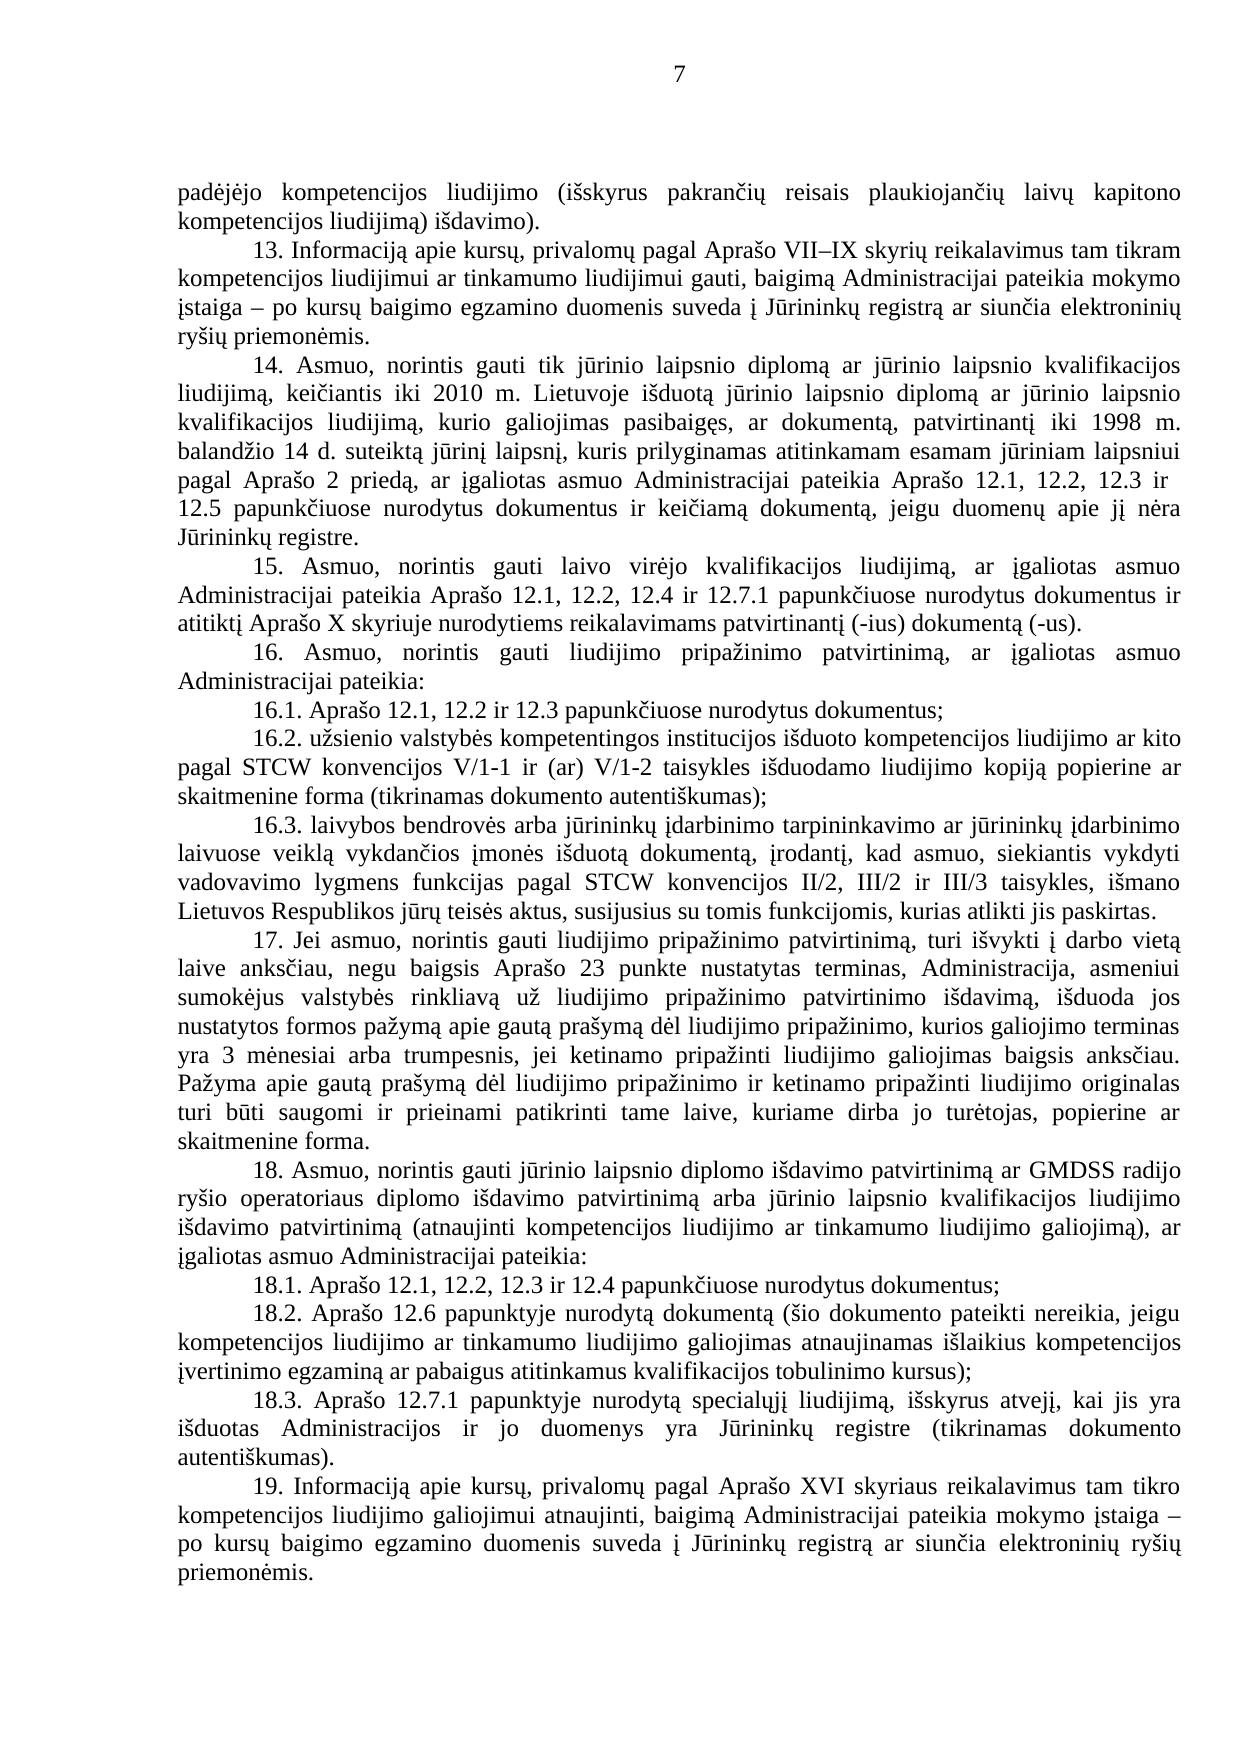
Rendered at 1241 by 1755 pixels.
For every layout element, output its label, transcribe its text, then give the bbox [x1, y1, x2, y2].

text 18.1. Aprašo 12.1, 12.2, 12.3 ir 12.4 papunkčiuose nurodytus dokumentus; [177, 1270, 1181, 1298]
text 16. Asmuo, norintis gauti liudijimo pripažinimo patvirtinimą, ar įgaliotas asmuo Administracijai pateikia: [177, 637, 1181, 695]
text 15. Asmuo, norintis gauti laivo virėjo kvalifikacijos liudijimą, ar įgaliotas asmuo Administracijai pateikia Aprašo 12.1, 12.2, 12.4 ir 12.7.1 papunkčiuose nurodytus dokumentus ir atitiktį Aprašo X skyriuje nurodytiems reikalavimams patvirtinantį (-ius) dokumentą (-us). [177, 551, 1181, 637]
text 16.3. laivybos bendrovės arba jūrininkų įdarbinimo tarpininkavimo ar jūrininkų įdarbinimo laivuose veiklą vykdančios įmonės išduotą dokumentą, įrodantį, kad asmuo, siekiantis vykdyti vadovavimo lygmens funkcijas pagal STCW konvencijos II/2, III/2 ir III/3 taisykles, išmano Lietuvos Respublikos jūrų teisės aktus, susijusius su tomis funkcijomis, kurias atlikti jis paskirtas. [177, 810, 1181, 925]
text 16.2. užsienio valstybės kompetentingos institucijos išduoto kompetencijos liudijimo ar kito pagal STCW konvencijos V/1-1 ir (ar) V/1-2 taisykles išduodamo liudijimo kopiją popierine ar skaitmenine forma (tikrinamas dokumento autentiškumas); [177, 723, 1181, 810]
text 17. Jei asmuo, norintis gauti liudijimo pripažinimo patvirtinimą, turi išvykti į darbo vietą laive anksčiau, negu baigsis Aprašo 23 punkte nustatytas terminas, Administracija, asmeniui sumokėjus valstybės rinkliavą už liudijimo pripažinimo patvirtinimo išdavimą, išduoda jos nustatytos formos pažymą apie gautą prašymą dėl liudijimo pripažinimo, kurios galiojimo terminas yra 3 mėnesiai arba trumpesnis, jei ketinamo pripažinti liudijimo galiojimas baigsis anksčiau. Pažyma apie gautą prašymą dėl liudijimo pripažinimo ir ketinamo pripažinti liudijimo originalas turi būti saugomi ir prieinami patikrinti tame laive, kuriame dirba jo turėtojas, popierine ar skaitmenine forma. [177, 925, 1181, 1155]
text 18.3. Aprašo 12.7.1 papunktyje nurodytą specialųjį liudijimą, išskyrus atvejį, kai jis yra išduotas Administracijos ir jo duomenys yra Jūrininkų registre (tikrinamas dokumento autentiškumas). [177, 1385, 1181, 1471]
text 14. Asmuo, norintis gauti tik jūrinio laipsnio diplomą ar jūrinio laipsnio kvalifikacijos liudijimą, keičiantis iki 2010 m. Lietuvoje išduotą jūrinio laipsnio diplomą ar jūrinio laipsnio kvalifikacijos liudijimą, kurio galiojimas pasibaigęs, ar dokumentą, patvirtinantį iki 1998 m. balandžio 14 d. suteiktą jūrinį laipsnį, kuris prilyginamas atitinkamam esamam jūriniam laipsniui pagal Aprašo 2 priedą, ar įgaliotas asmuo Administracijai pateikia Aprašo 12.1, 12.2, 12.3 ir 12.5 papunkčiuose nurodytus dokumentus ir keičiamą dokumentą, jeigu duomenų apie jį nėra Jūrininkų registre. [177, 350, 1181, 551]
text padėjėjo kompetencijos liudijimo (išskyrus pakrančių reisais plaukiojančių laivų kapitono kompetencijos liudijimą) išdavimo). [177, 177, 1181, 235]
text 16.1. Aprašo 12.1, 12.2 ir 12.3 papunkčiuose nurodytus dokumentus; [177, 695, 1181, 723]
text 13. Informaciją apie kursų, privalomų pagal Aprašo VII–IX skyrių reikalavimus tam tikram kompetencijos liudijimui ar tinkamumo liudijimui gauti, baigimą Administracijai pateikia mokymo įstaiga – po kursų baigimo egzamino duomenis suveda į Jūrininkų registrą ar siunčia elektroninių ryšių priemonėmis. [177, 235, 1181, 350]
text 19. Informaciją apie kursų, privalomų pagal Aprašo XVI skyriaus reikalavimus tam tikro kompetencijos liudijimo galiojimui atnaujinti, baigimą Administracijai pateikia mokymo įstaiga – po kursų baigimo egzamino duomenis suveda į Jūrininkų registrą ar siunčia elektroninių ryšių priemonėmis. [177, 1471, 1181, 1586]
text 18. Asmuo, norintis gauti jūrinio laipsnio diplomo išdavimo patvirtinimą ar GMDSS radijo ryšio operatoriaus diplomo išdavimo patvirtinimą arba jūrinio laipsnio kvalifikacijos liudijimo išdavimo patvirtinimą (atnaujinti kompetencijos liudijimo ar tinkamumo liudijimo galiojimą), ar įgaliotas asmuo Administracijai pateikia: [177, 1155, 1181, 1270]
text 18.2. Aprašo 12.6 papunktyje nurodytą dokumentą (šio dokumento pateikti nereikia, jeigu kompetencijos liudijimo ar tinkamumo liudijimo galiojimas atnaujinamas išlaikius kompetencijos įvertinimo egzaminą ar pabaigus atitinkamus kvalifikacijos tobulinimo kursus); [177, 1298, 1181, 1385]
